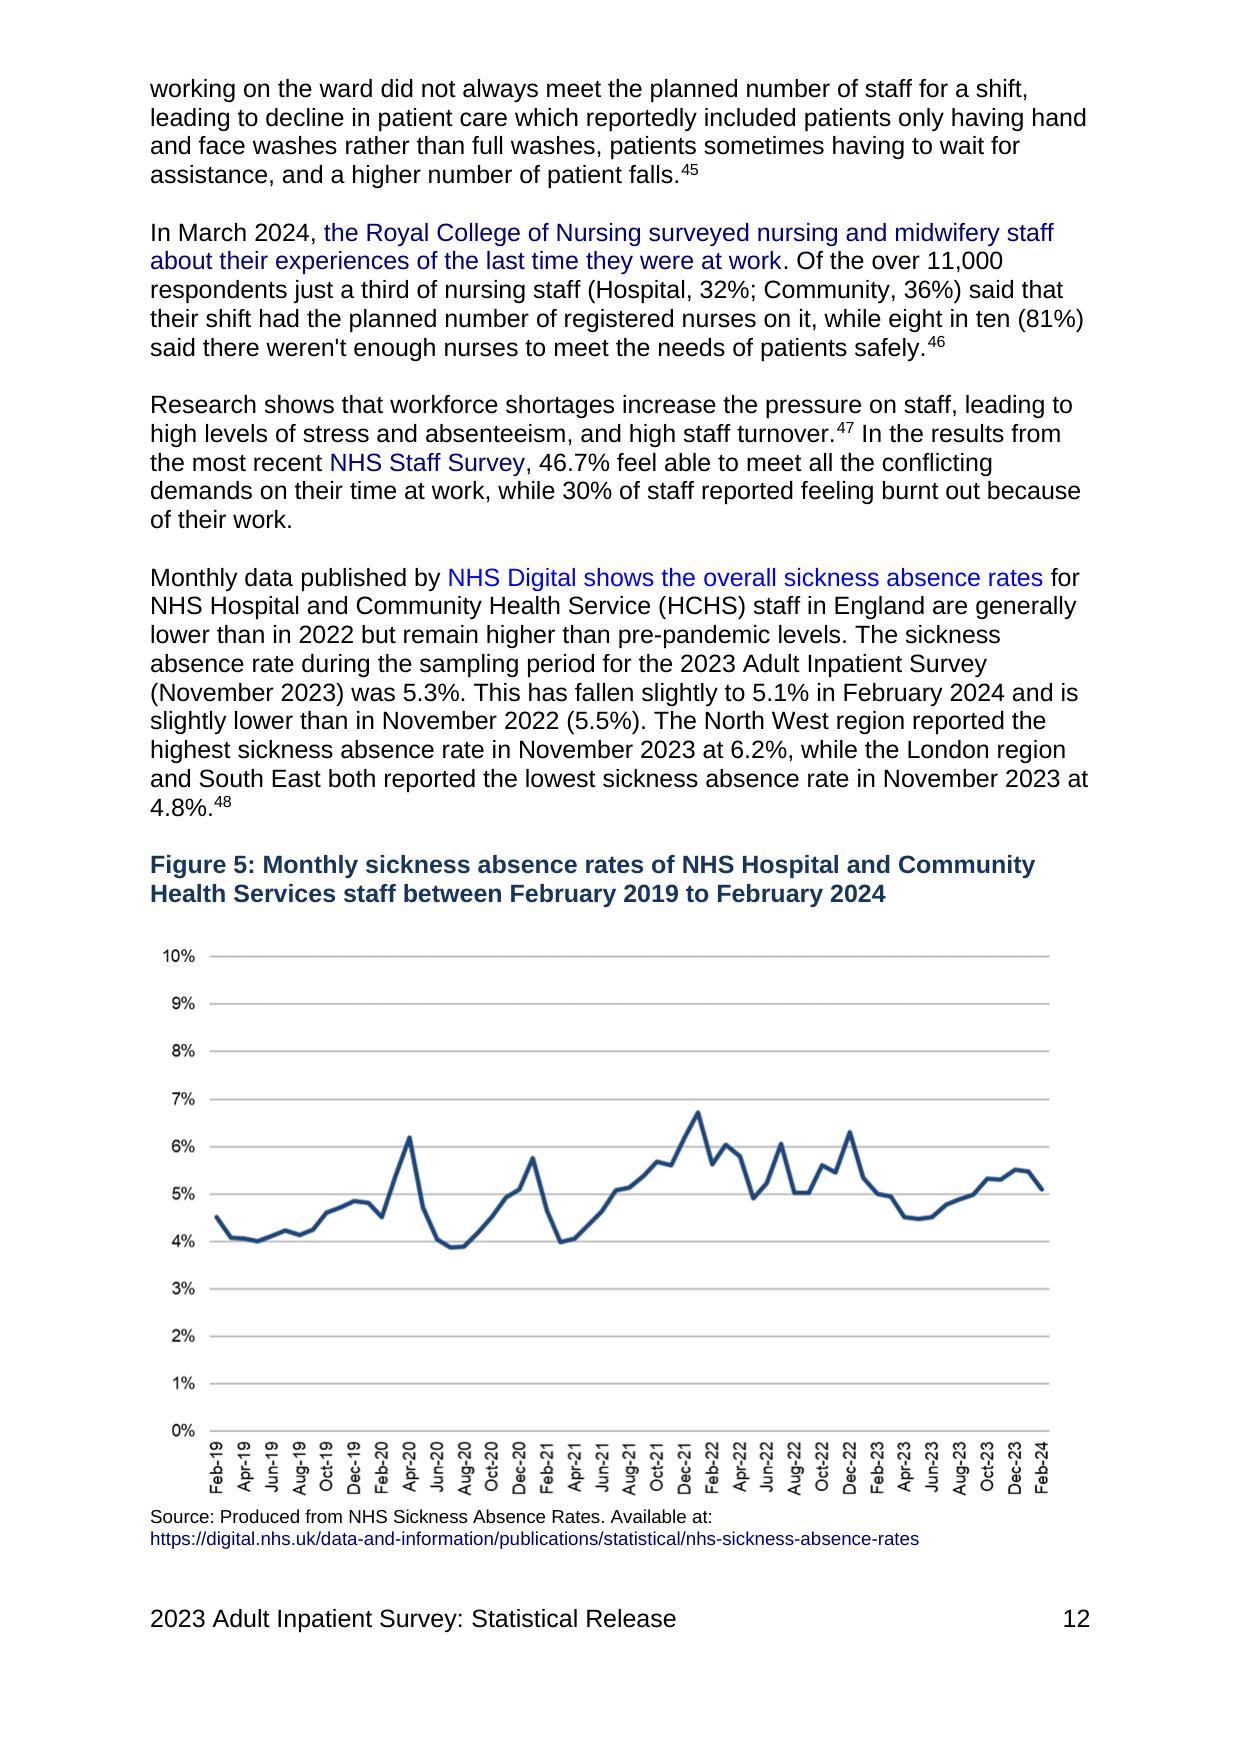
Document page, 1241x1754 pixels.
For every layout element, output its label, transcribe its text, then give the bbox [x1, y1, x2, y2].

text Monthly data published by NHS Digital shows the overall sickness absence rates for NHS Hospital and Community Health Service (HCHS) staff in England are generally lower than in 2022 but remain higher than pre-pandemic levels. The sickness absence rate during the sampling period for the 2023 Adult Inpatient Survey (November 2023) was 5.3%. This has fallen slightly to 5.1% in February 2024 and is slightly lower than in November 2022 (5.5%). The North West region reported the highest sickness absence rate in November 2023 at 6.2%, while the London region and South East both reported the lowest sickness absence rate in November 2023 at 4.8%. [150, 562, 1090, 821]
text Figure 5: Monthly sickness absence rates of NHS Hospital and Community Health Services staff between February 2019 to February 2024 [150, 850, 1090, 907]
text Source: Produced from NHS Sickness Absence Rates. Available at: https://digital.nhs.uk/data-and-information/publications/statistical/nhs-sickness-absence-rates [150, 1506, 1090, 1549]
text In March 2024, the Royal College of Nursing surveyed nursing and midwifery staff about their experiences of the last time they were at work. Of the over 11,000 respondents just a third of nursing staff (Hospital, 32%; Community, 36%) said that their shift had the planned number of registered nurses on it, while eight in ten (81%) said there weren't enough nurses to meet the needs of patients safely. [150, 217, 1090, 361]
text Research shows that workforce shortages increase the pressure on staff, leading to high levels of stress and absenteeism, and high staff turnover. In the results from the most recent NHS Staff Survey, 46.7% feel able to meet all the conflicting demands on their time at work, while 30% of staff reported feeling burnt out because of their work. [150, 390, 1090, 534]
text working on the ward did not always meet the planned number of staff for a shift, leading to decline in patient care which reportedly included patients only having hand and face washes rather than full washes, patients sometimes having to wait for assistance, and a higher number of patient falls. [150, 74, 1090, 189]
